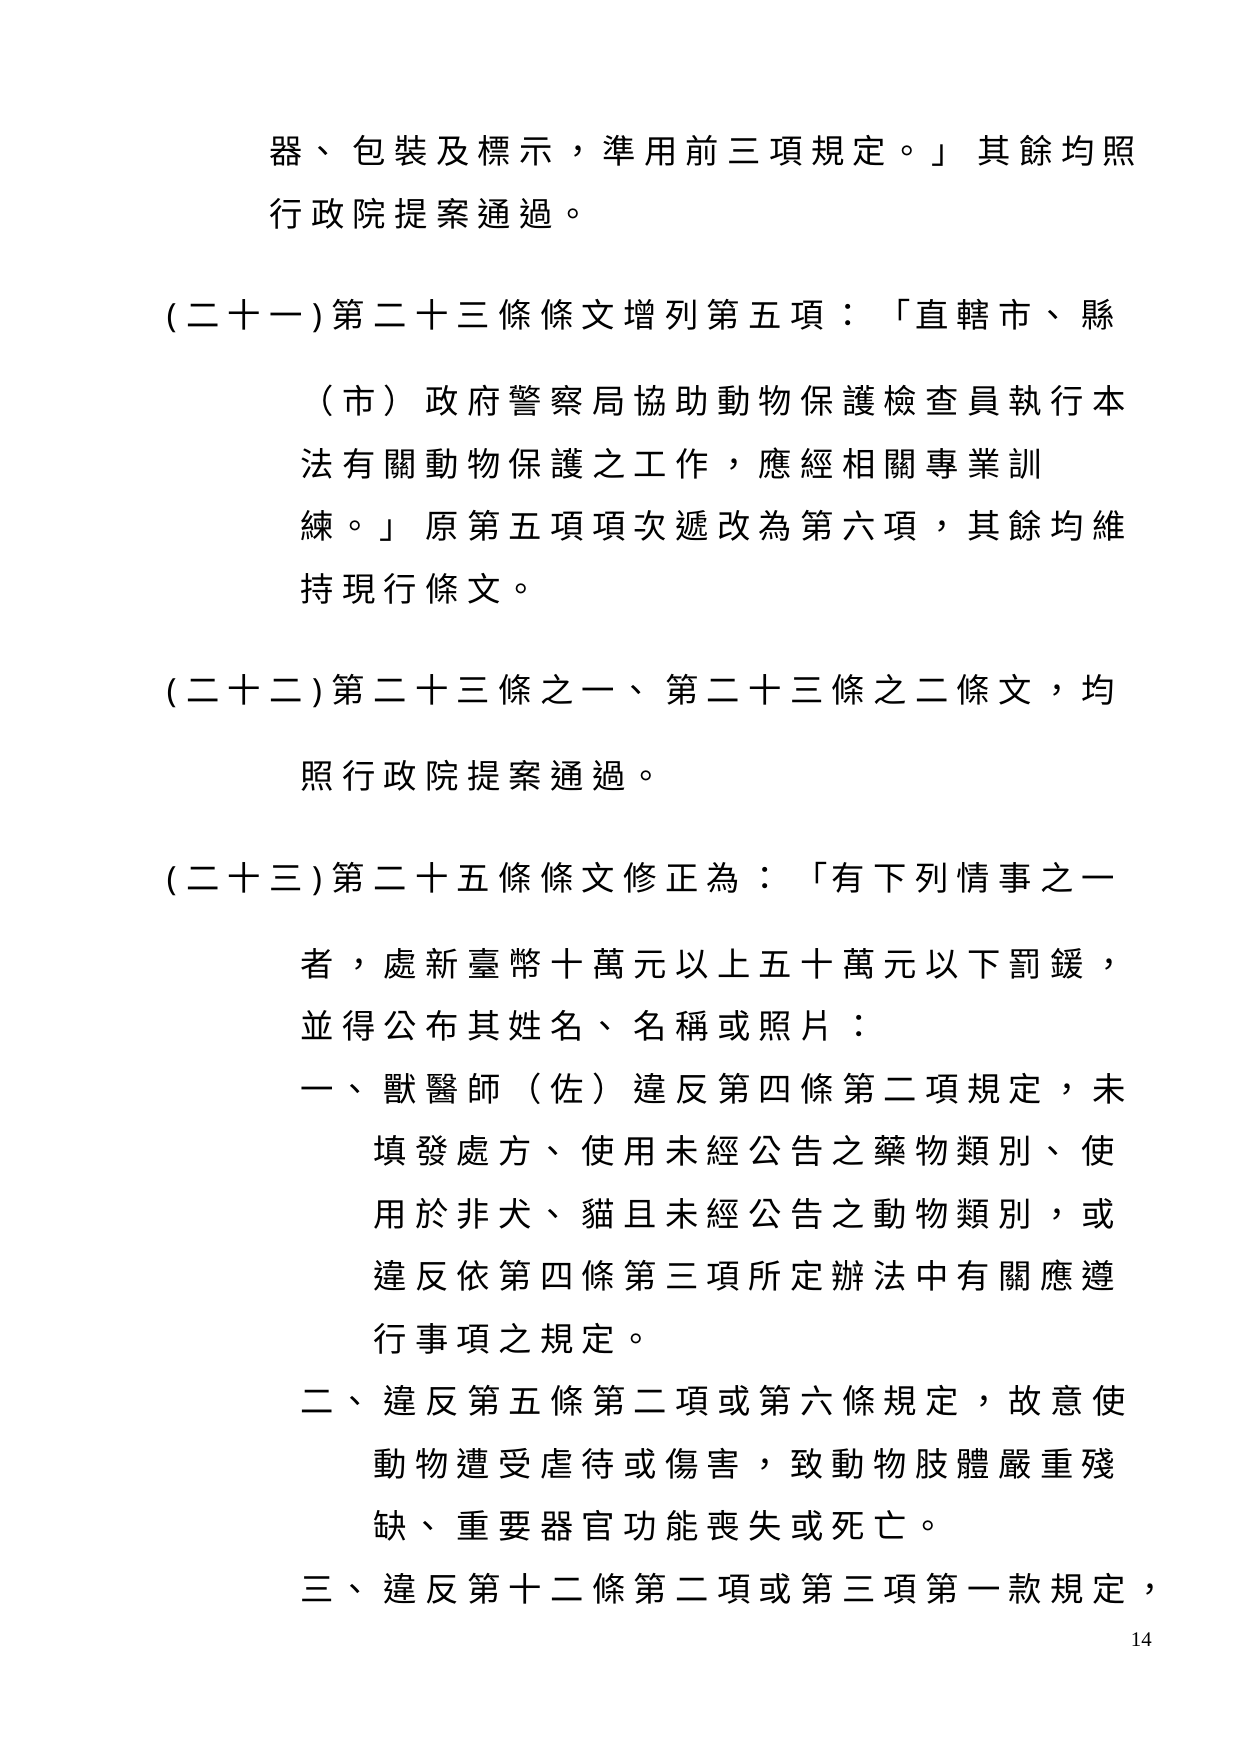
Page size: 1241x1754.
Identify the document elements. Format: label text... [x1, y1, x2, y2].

text (二十三)第二十五條條文修正為：「有下列情事之一者，處新臺幣十萬元以上五十萬元以下罰鍰，並得公布其姓名、名稱或照片： [154, 795, 1150, 1045]
text (二十一)第二十三條條文增列第五項：「直轄市、縣（市）政府警察局協助動物保護檢查員執行本法有關動物保護之工作，應經相關專業訓練。」原第五項項次遞改為第六項，其餘均維持現行條文。 [154, 233, 1150, 608]
text (二十二)第二十三條之一、第二十三條之二條文，均照行政院提案通過。 [154, 608, 1150, 795]
text 三、違反第十二條第二項或第三項第一款規定，宰殺犬、貓或經中央主管機關公告禁止宰殺之動物。 [292, 1545, 1150, 1608]
text 器、包裝及標示，準用前三項規定。」其餘均照行政院提案通過。 [258, 108, 1150, 233]
text 二、違反第五條第二項或第六條規定，故意使動物遭受虐待或傷害，致動物肢體嚴重殘缺、重要器官功能喪失或死亡。 [292, 1358, 1150, 1545]
text 一、獸醫師（佐）違反第四條第二項規定，未填發處方、使用未經公告之藥物類別、使用於非犬、貓且未經公告之動物類別，或違反依第四條第三項所定辦法中有關應遵行事項之規定。 [292, 1045, 1150, 1358]
